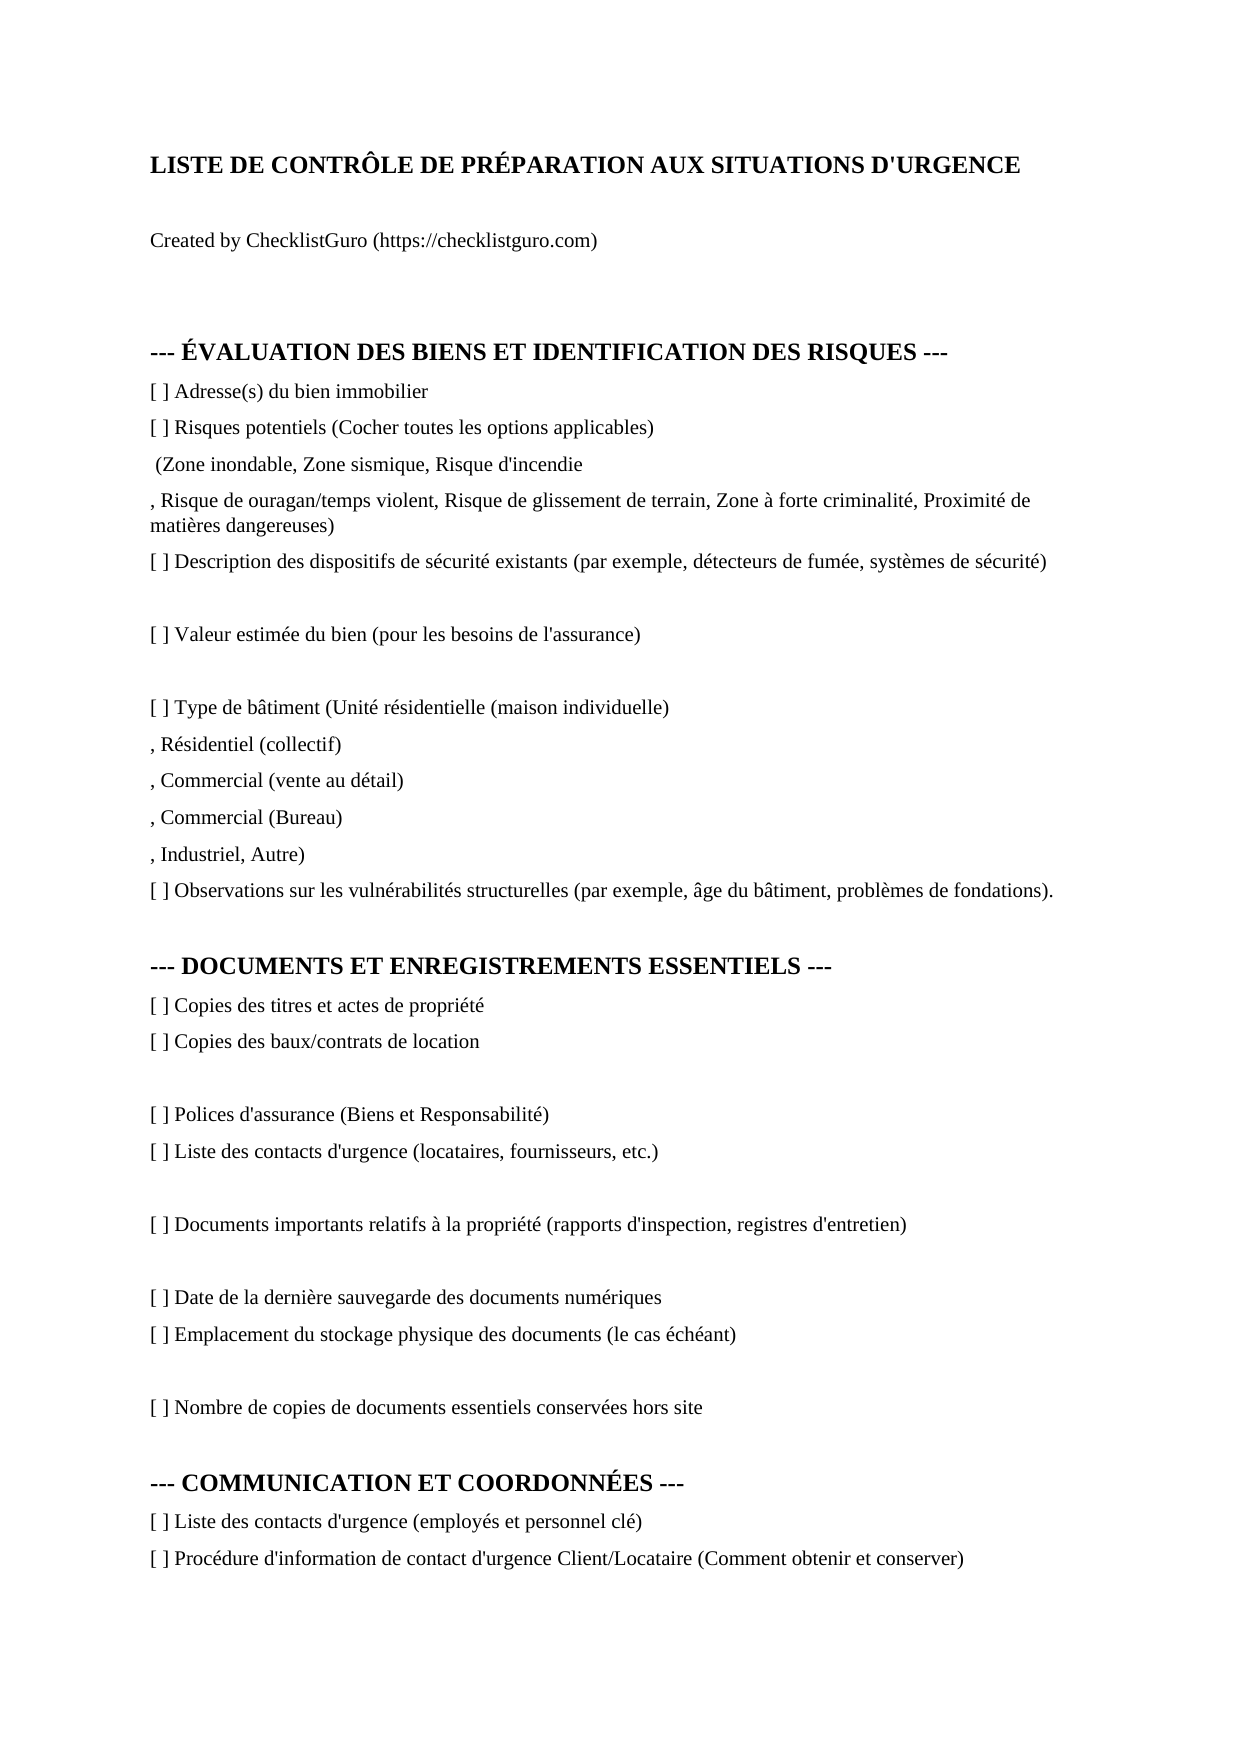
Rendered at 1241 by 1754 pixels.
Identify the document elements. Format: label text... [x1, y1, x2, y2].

text --- COMMUNICATION ET COORDONNÉES --- [150, 1468, 1090, 1497]
text [ ] Description des dispositifs de sécurité existants (par exemple, détecteurs de fumée, systèmes de sécurité) [150, 549, 1090, 573]
text LISTE DE CONTRÔLE DE PRÉPARATION AUX SITUATIONS D'URGENCE [150, 150, 1090, 179]
text Created by ChecklistGuro (https://checklistguro.com) [150, 228, 1090, 252]
text [ ] Copies des baux/contrats de location [150, 1029, 1090, 1053]
text (Zone inondable, Zone sismique, Risque d'incendie [150, 452, 1090, 476]
text , Résidentiel (collectif) [150, 732, 1090, 756]
text , Commercial (Bureau) [150, 805, 1090, 829]
text [ ] Procédure d'information de contact d'urgence Client/Locataire (Comment obtenir et conserver) [150, 1546, 1090, 1570]
text , Industriel, Autre) [150, 842, 1090, 866]
text , Commercial (vente au détail) [150, 768, 1090, 792]
text [ ] Observations sur les vulnérabilités structurelles (par exemple, âge du bâtiment, problèmes de fondations). [150, 878, 1090, 902]
text --- DOCUMENTS ET ENREGISTREMENTS ESSENTIELS --- [150, 951, 1090, 980]
text [ ] Liste des contacts d'urgence (locataires, fournisseurs, etc.) [150, 1139, 1090, 1163]
text [ ] Polices d'assurance (Biens et Responsabilité) [150, 1102, 1090, 1126]
text [ ] Valeur estimée du bien (pour les besoins de l'assurance) [150, 622, 1090, 646]
text [ ] Copies des titres et actes de propriété [150, 992, 1090, 1017]
text [ ] Emplacement du stockage physique des documents (le cas échéant) [150, 1322, 1090, 1346]
text [ ] Risques potentiels (Cocher toutes les options applicables) [150, 415, 1090, 439]
text [ ] Type de bâtiment (Unité résidentielle (maison individuelle) [150, 695, 1090, 719]
text [ ] Liste des contacts d'urgence (employés et personnel clé) [150, 1509, 1090, 1533]
text [ ] Nombre de copies de documents essentiels conservées hors site [150, 1395, 1090, 1419]
text , Risque de ouragan/temps violent, Risque de glissement de terrain, Zone à forte criminalité, Proximité de matières dangereuses) [150, 488, 1090, 537]
text --- ÉVALUATION DES BIENS ET IDENTIFICATION DES RISQUES --- [150, 337, 1090, 366]
text [ ] Adresse(s) du bien immobilier [150, 379, 1090, 403]
text [ ] Date de la dernière sauvegarde des documents numériques [150, 1285, 1090, 1309]
text [ ] Documents importants relatifs à la propriété (rapports d'inspection, registres d'entretien) [150, 1212, 1090, 1236]
